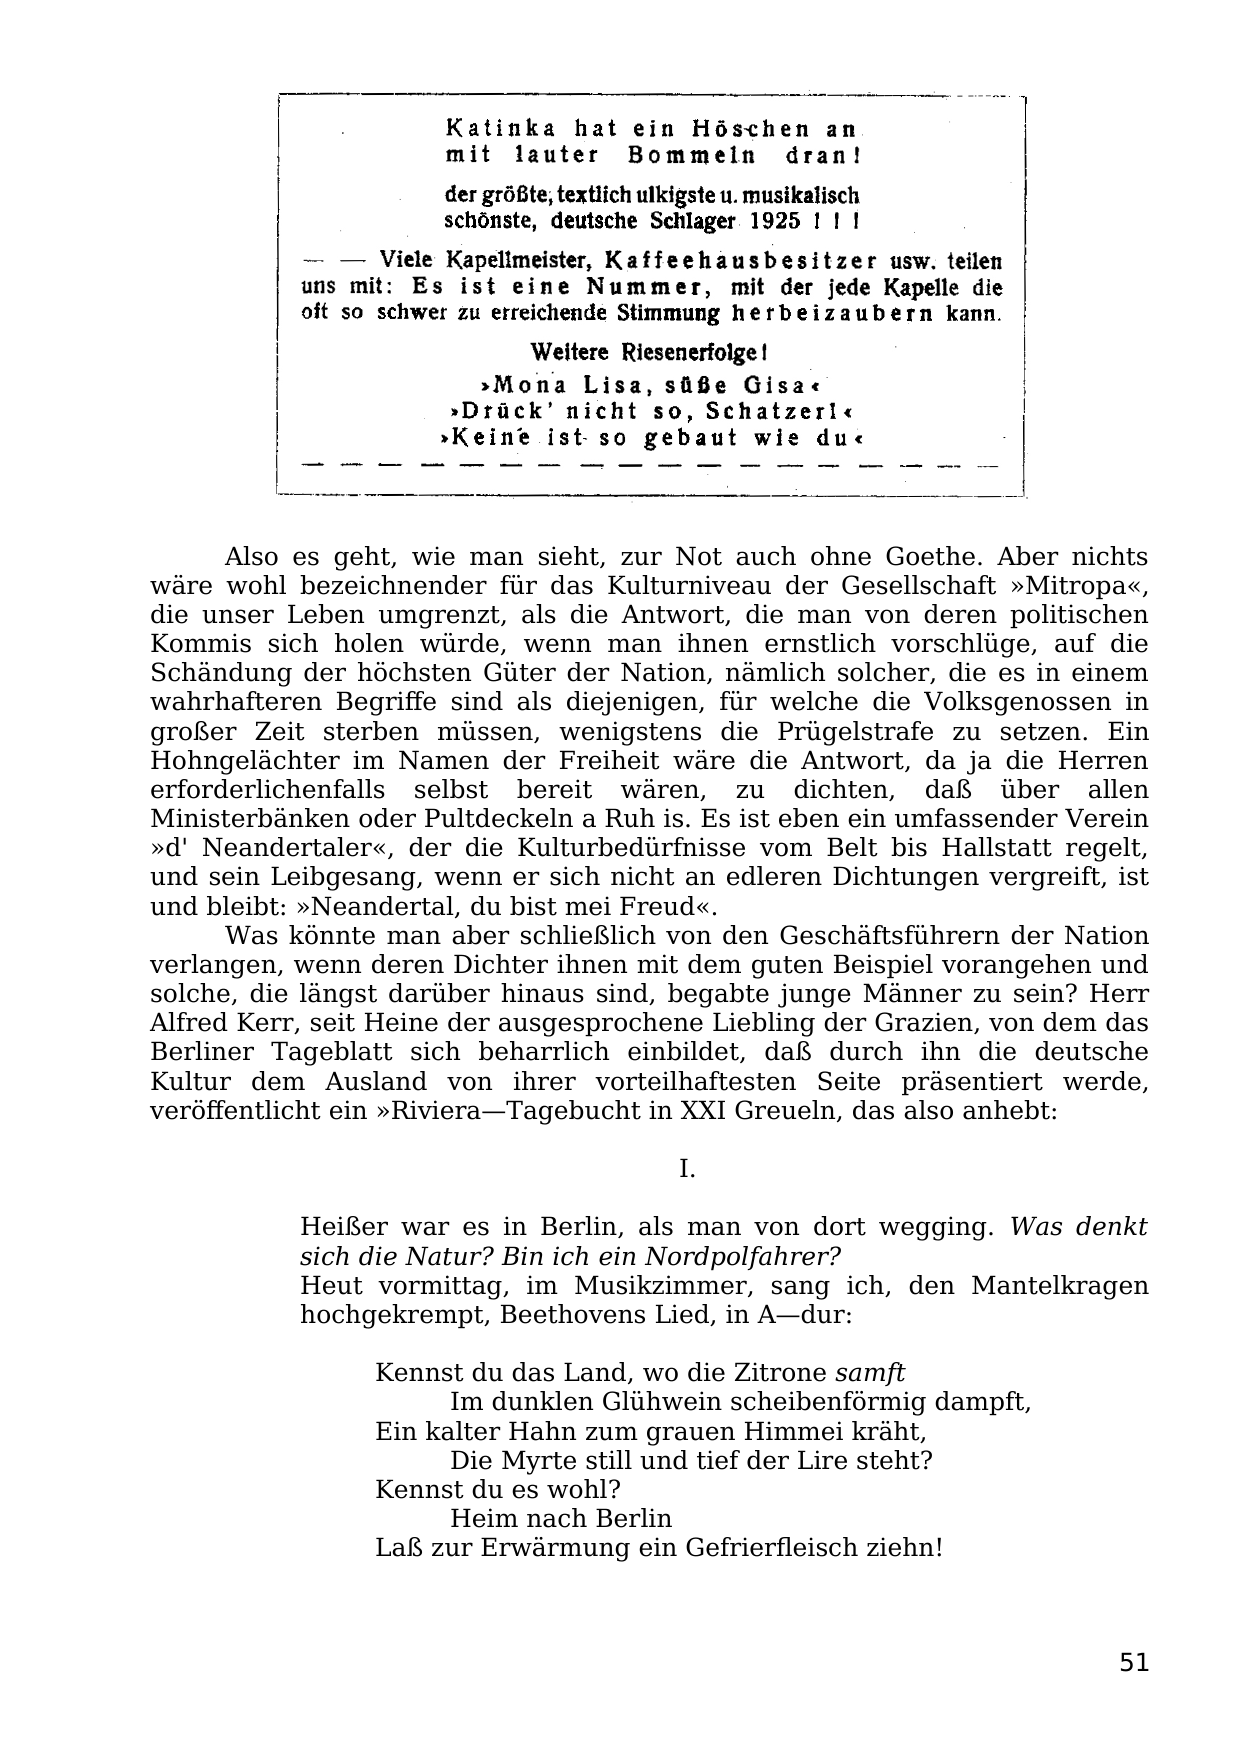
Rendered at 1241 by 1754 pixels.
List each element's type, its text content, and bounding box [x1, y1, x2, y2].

text Die Myrte still und tief der Lire steht? [300, 1446, 1151, 1475]
text Laß zur Erwärmung ein Gefrierfleisch ziehn! [300, 1533, 1151, 1562]
text Heut vormittag, im Musikzimmer, sang ich, den Mantelkragen hochgekrempt, Beethovens Lied, in A—dur: [300, 1271, 1151, 1329]
text Ein kalter Hahn zum grauen Himmei kräht, [300, 1417, 1151, 1446]
text Kennst du es wohl? [300, 1475, 1151, 1504]
text Also es geht, wie man sieht, zur Not auch ohne Goethe. Aber nichts wäre wohl bezeichnender für das Kulturniveau der Gesellschaft »Mitropa«, die unser Leben umgrenzt, als die Antwort, die man von deren politischen Kommis sich holen würde, wenn man ihnen ernstlich vorschlüge, auf die Schändung der höchsten Güter der Nation, nämlich solcher, die es in einem wahrhafteren Begriffe sind als diejenigen, für welche die Volksgenossen in großer Zeit sterben müssen, wenigstens die Prügelstrafe zu setzen. Ein Hohngelächter im Namen der Freiheit wäre die Antwort, da ja die Herren erforderlichenfalls selbst bereit wären, zu dichten, daß über allen Ministerbänken oder Pultdeckeln a Ruh is. Es ist eben ein umfassender Verein »d' Neandertaler«, der die Kulturbedürfnisse vom Belt bis Hallstatt regelt, und sein Leibgesang, wenn er sich nicht an edleren Dichtungen vergreift, ist und bleibt: »Neandertal, du bist mei Freud«. [150, 75, 1151, 921]
text Heim nach Berlin [300, 1504, 1151, 1533]
text I. [150, 1154, 1151, 1183]
text Was könnte man aber schließlich von den Geschäftsführern der Nation verlangen, wenn deren Dichter ihnen mit dem guten Beispiel vorangehen und solche, die längst darüber hinaus sind, begabte junge Männer zu sein? Herr Alfred Kerr, seit Heine der ausgesprochene Liebling der Grazien, von dem das Berliner Tageblatt sich beharrlich einbildet, daß durch ihn die deutsche Kultur dem Ausland von ihrer vorteilhaftesten Seite präsentiert werde, veröffentlicht ein »Riviera—Tagebucht in XXI Greueln, das also anhebt: [150, 921, 1151, 1125]
text Im dunklen Glühwein scheibenförmig dampft, [300, 1387, 1151, 1417]
text Heißer war es in Berlin, als man von dort wegging. Was denkt sich die Natur? Bin ich ein Nordpolfahrer? [300, 1212, 1151, 1271]
text Kennst du das Land, wo die Zitrone samft [300, 1358, 1151, 1387]
picture [268, 75, 1033, 521]
